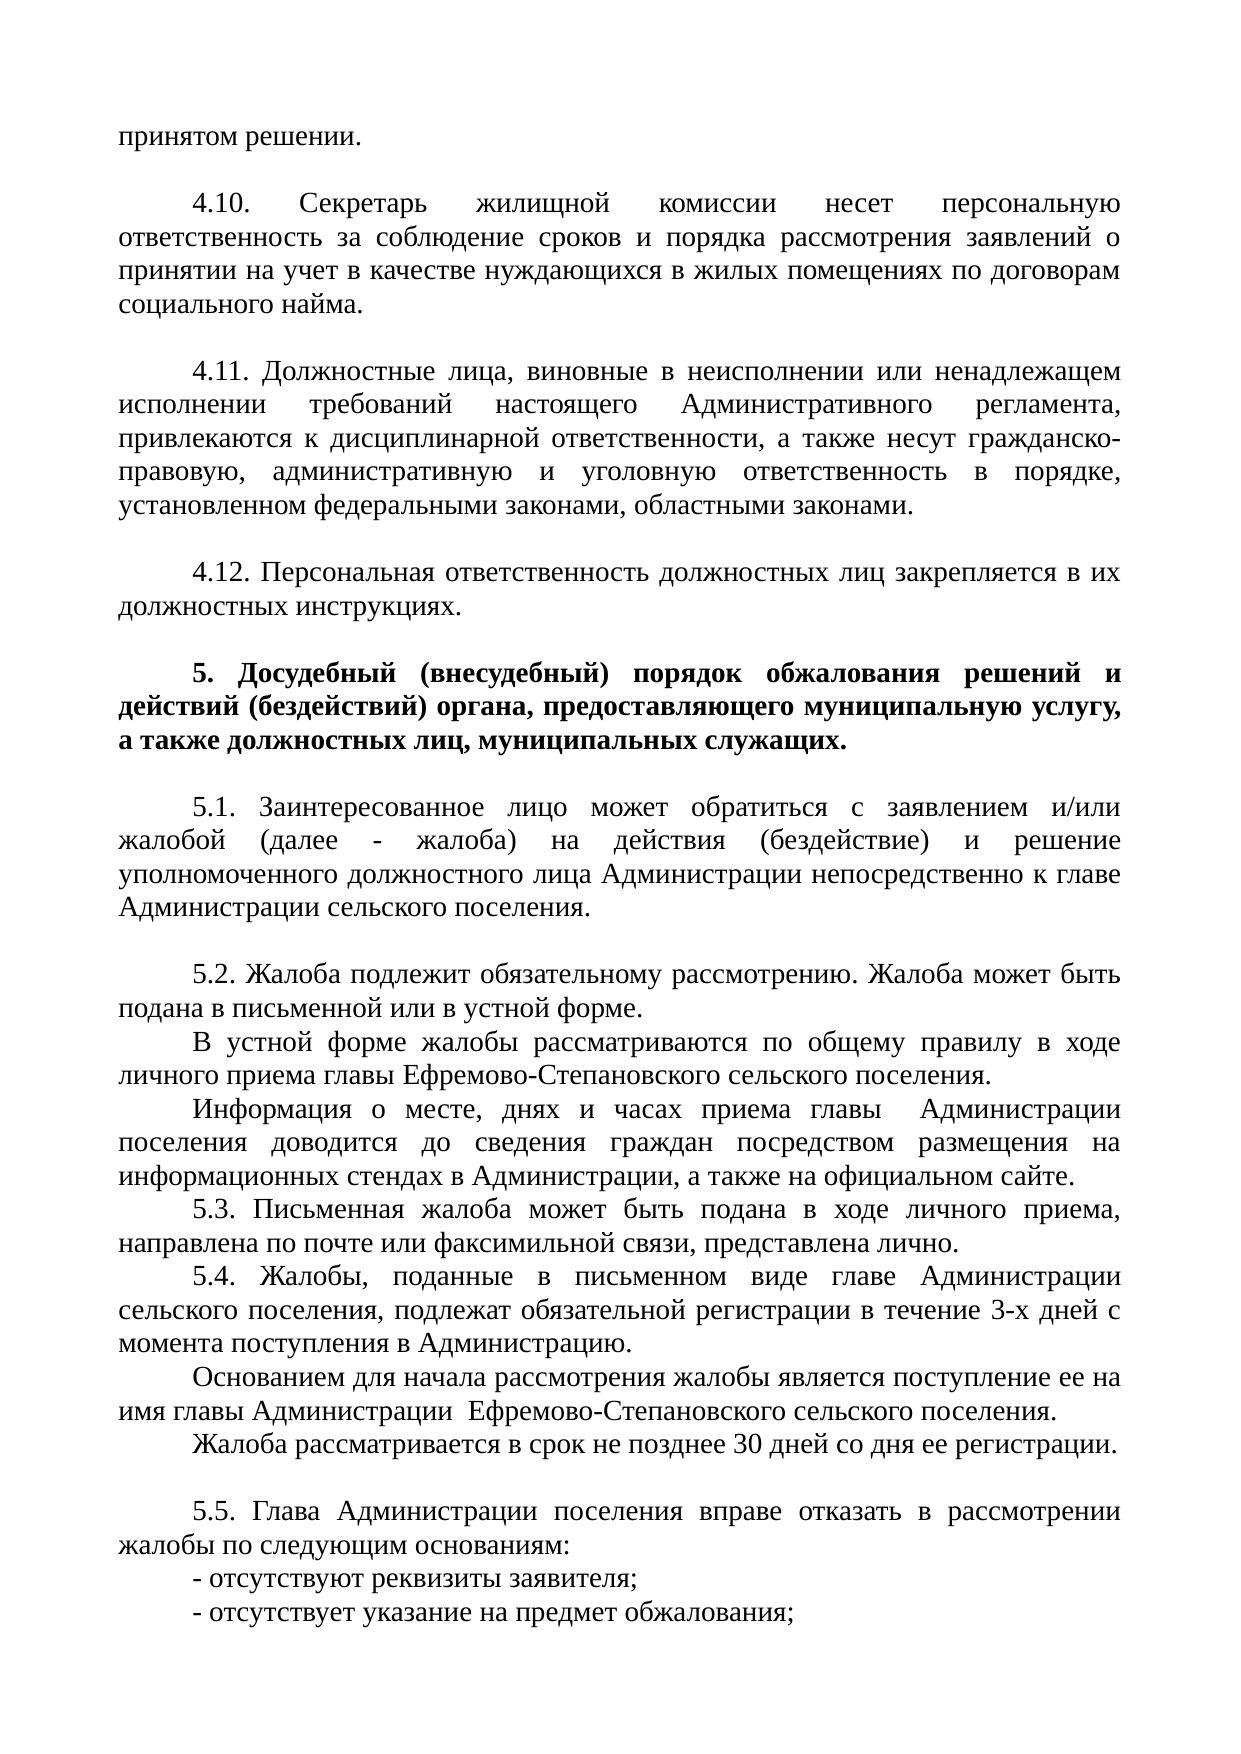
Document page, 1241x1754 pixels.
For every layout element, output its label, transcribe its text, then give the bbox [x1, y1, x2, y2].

text - отсутствуют реквизиты заявителя; [118, 1560, 1122, 1594]
text 5.1. Заинтересованное лицо может обратиться с заявлением и/или жалобой (далее - жалоба) на действия (бездействие) и решение уполномоченного должностного лица Администрации непосредственно к главе Администрации сельского поселения. [118, 789, 1122, 923]
text 5.2. Жалоба подлежит обязательному рассмотрению. Жалоба может быть подана в письменной или в устной форме. [118, 957, 1122, 1024]
text 5.4. Жалобы, поданные в письменном виде главе Администрации сельского поселения, подлежат обязательной регистрации в течение 3-х дней с момента поступления в Администрацию. [118, 1258, 1122, 1359]
text принятом решении. [118, 118, 1122, 152]
text 4.11. Должностные лица, виновные в неисполнении или ненадлежащем исполнении требований настоящего Административного регламента, привлекаются к дисциплинарной ответственности, а также несут гражданско-правовую, административную и уголовную ответственность в порядке, установленном федеральными законами, областными законами. [118, 353, 1122, 521]
text - отсутствует указание на предмет обжалования; [118, 1594, 1122, 1627]
text 4.12. Персональная ответственность должностных лиц закрепляется в их должностных инструкциях. [118, 554, 1122, 621]
text 5.3. Письменная жалоба может быть подана в ходе личного приема, направлена по почте или факсимильной связи, представлена лично. [118, 1191, 1122, 1258]
text Информация о месте, днях и часах приема главы Администрации поселения доводится до сведения граждан посредством размещения на информационных стендах в Администрации, а также на официальном сайте. [118, 1091, 1122, 1191]
text 4.10. Секретарь жилищной комиссии несет персональную ответственность за соблюдение сроков и порядка рассмотрения заявлений о принятии на учет в качестве нуждающихся в жилых помещениях по договорам социального найма. [118, 185, 1122, 319]
text Жалоба рассматривается в срок не позднее 30 дней со дня ее регистрации. [118, 1426, 1122, 1460]
text 5. Досудебный (внесудебный) порядок обжалования решений и действий (бездействий) органа, предоставляющего муниципальную услугу, а также должностных лиц, муниципальных служащих. [118, 655, 1122, 755]
text В устной форме жалобы рассматриваются по общему правилу в ходе личного приема главы Ефремово-Степановского сельского поселения. [118, 1024, 1122, 1091]
text Основанием для начала рассмотрения жалобы является поступление ее на имя главы Администрации Ефремово-Степановского сельского поселения. [118, 1359, 1122, 1426]
text 5.5. Глава Администрации поселения вправе отказать в рассмотрении жалобы по следующим основаниям: [118, 1493, 1122, 1560]
